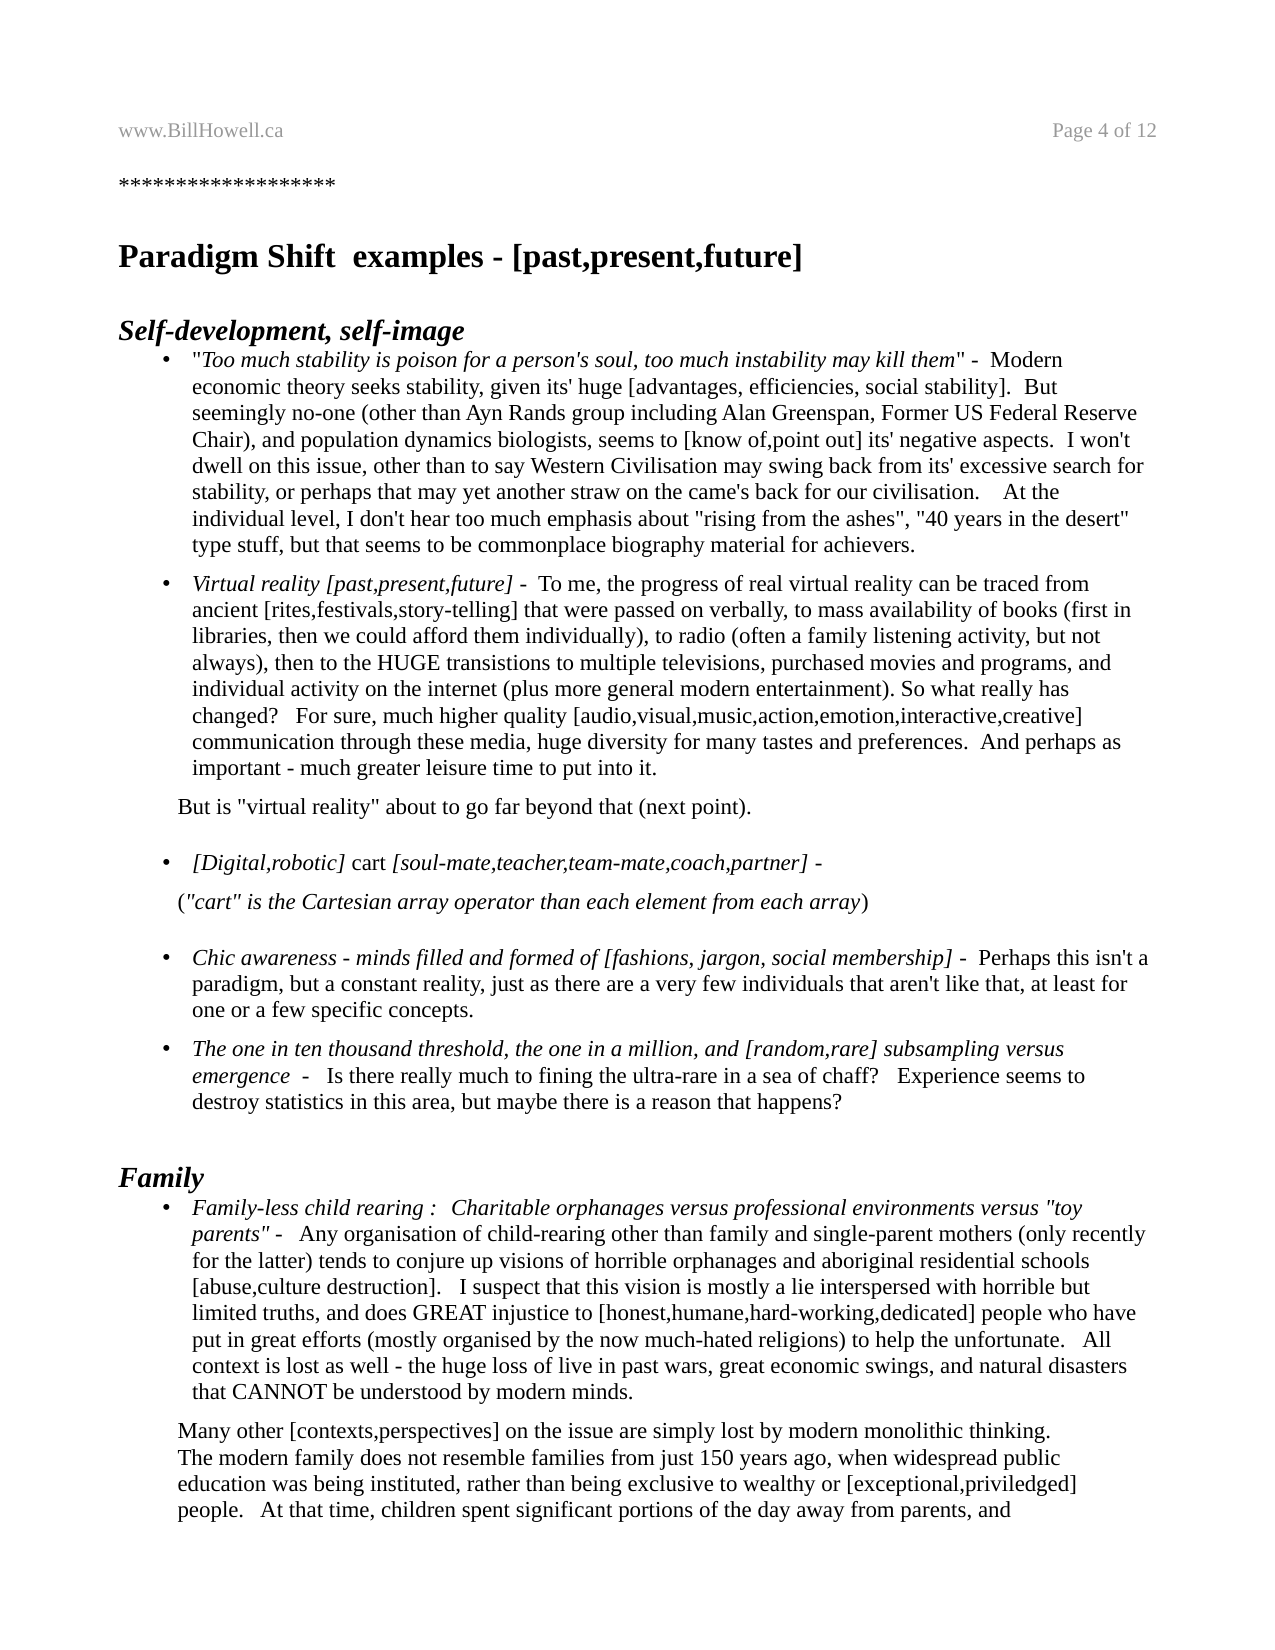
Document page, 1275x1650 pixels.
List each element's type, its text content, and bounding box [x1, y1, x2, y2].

subtitle Family [118, 1127, 1157, 1194]
list The one in ten thousand threshold, the one in a million, and [random,rare] subsampling versus emergence - Is there really much to fining the ultra-rare in a sea of chaff? Experience seems to destroy statistics in this area, but maybe there is a reason that happens? [162, 1035, 1157, 1114]
subtitle Self-development, self-image [118, 313, 1157, 347]
list Chic awareness - minds filled and formed of [fashions, jargon, social membership] - Perhaps this isn't a paradigm, but a constant reality, just as there are a very few individuals that aren't like that, at least for one or a few specific concepts. [162, 944, 1157, 1023]
list Family-less child rearing : Charitable orphanages versus professional environments versus "toy parents" - Any organisation of child-rearing other than family and single-parent mothers (only recently for the latter) tends to conjure up visions of horrible orphanages and aboriginal residential schools [abuse,culture destruction]. I suspect that this vision is mostly a lie interspersed with horrible but limited truths, and does GREAT injustice to [honest,humane,hard-working,dedicated] people who have put in great efforts (mostly organised by the now much-hated religions) to help the unfortunate. All context is lost as well - the huge loss of live in past wars, great economic swings, and natural disasters that CANNOT be understood by modern minds. [162, 1194, 1157, 1405]
list Virtual reality [past,present,future] - To me, the progress of real virtual reality can be traced from ancient [rites,festivals,story-telling] that were passed on verbally, to mass availability of books (first in libraries, then we could afford them individually), to radio (often a family listening activity, but not always), then to the HUGE transistions to multiple televisions, purchased movies and programs, and individual activity on the internet (plus more general modern entertainment). So what really has changed? For sure, much higher quality [audio,visual,music,action,emotion,interactive,creative] communication through these media, huge diversity for many tastes and preferences. And perhaps as important - much greater leisure time to put into it. [162, 570, 1157, 781]
list "Too much stability is poison for a person's soul, too much instability may kill them" - Modern economic theory seeks stability, given its' huge [advantages, efficiencies, social stability]. But seemingly no-one (other than Ayn Rands group including Alan Greenspan, Former US Federal Reserve Chair), and population dynamics biologists, seems to [know of,point out] its' negative aspects. I won't dwell on this issue, other than to say Western Civilisation may swing back from its' excessive search for stability, or perhaps that may yet another straw on the came's back for our civilisation. At the individual level, I don't hear too much emphasis about "rising from the ashes", "40 years in the desert" type stuff, but that seems to be commonplace biography material for achievers. [162, 347, 1157, 557]
text ("cart" is the Cartesian array operator than each element from each array) [177, 888, 1098, 914]
text Many other [contexts,perspectives] on the issue are simply lost by modern monolithic thinking. The modern family does not resemble families from just 150 years ago, when widespread public education was being instituted, rather than being exclusive to wealthy or [exceptional,priviledged] people. At that time, children spent significant portions of the day away from parents, and [177, 1417, 1098, 1523]
subtitle Paradigm Shift examples - [past,present,future] [118, 198, 1157, 313]
list [Digital,robotic] cart [soul-mate,teacher,team-mate,coach,partner] - [162, 849, 1157, 875]
text But is "virtual reality" about to go far beyond that (next point). [177, 793, 1098, 819]
text ******************* [118, 172, 1157, 198]
